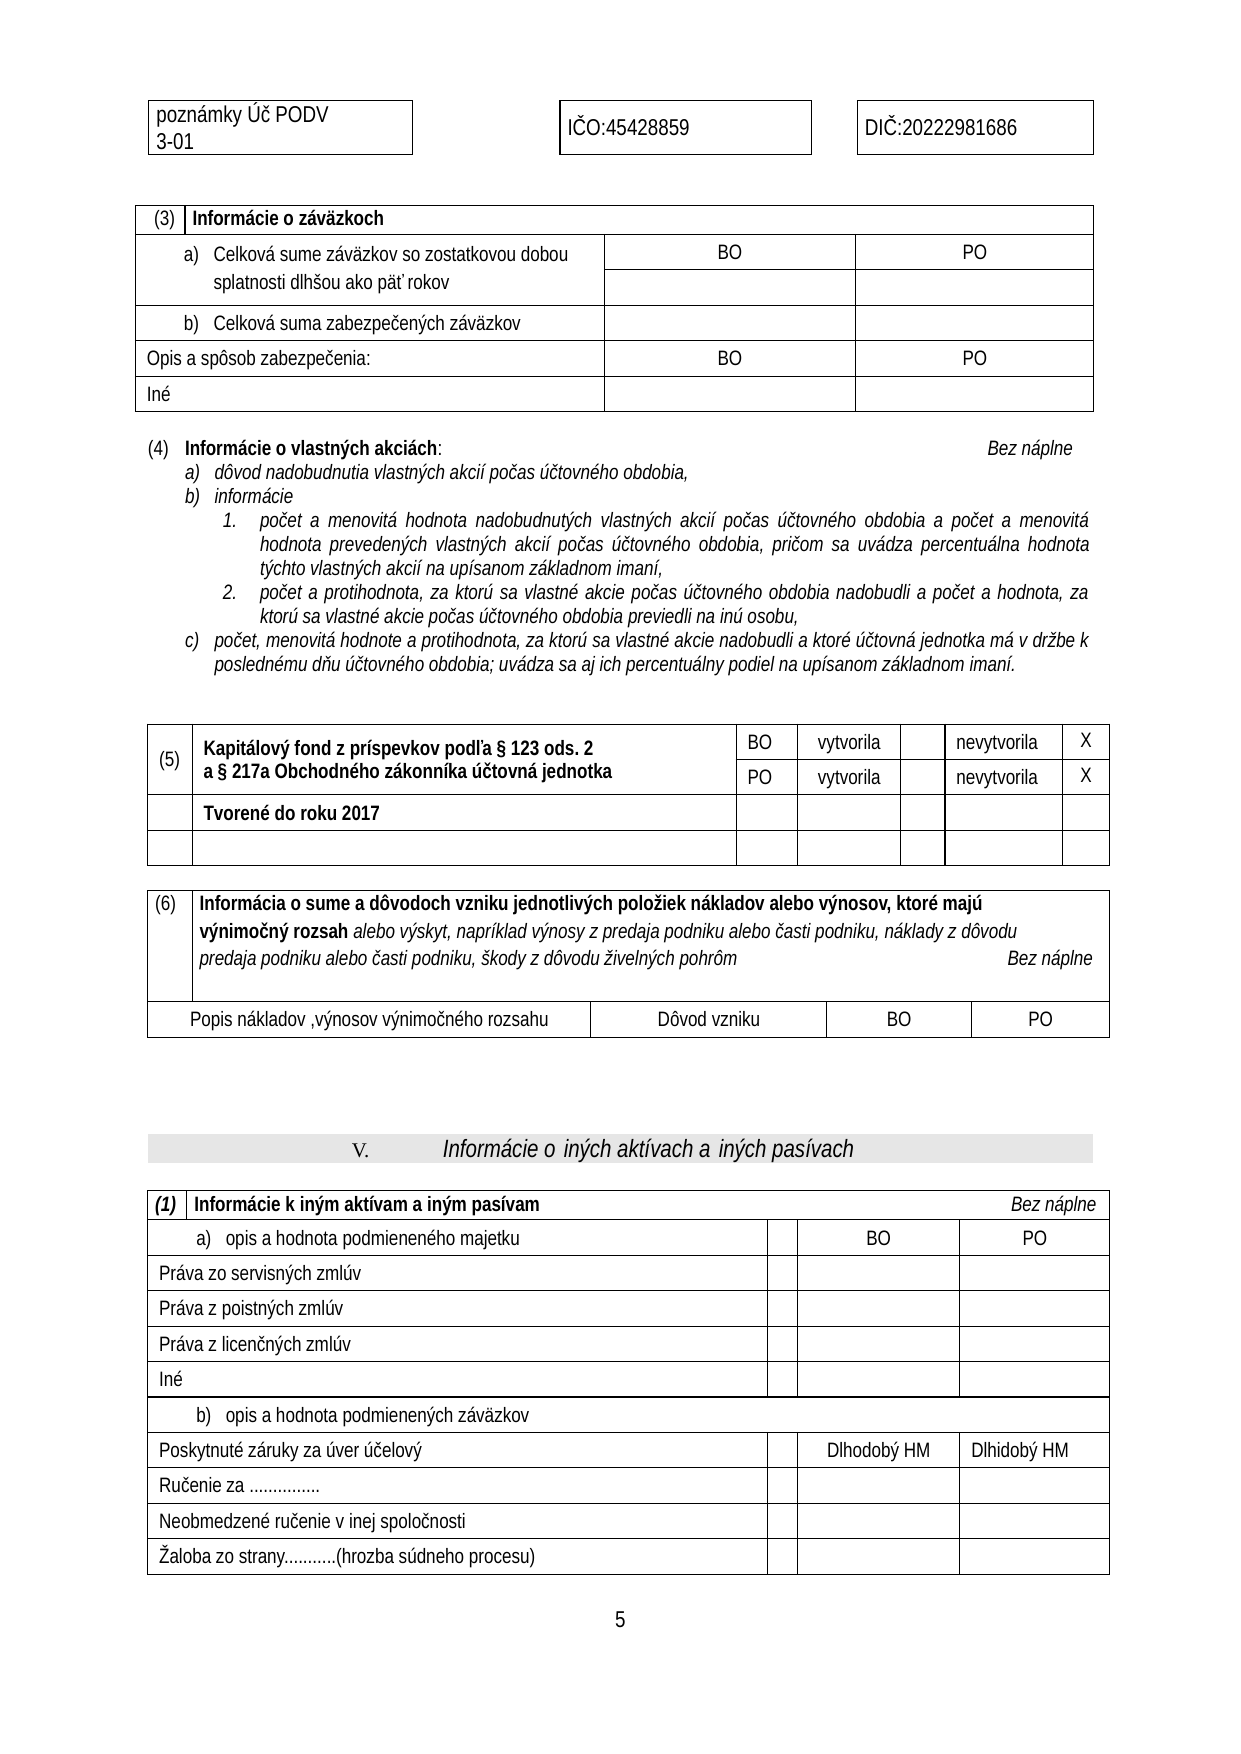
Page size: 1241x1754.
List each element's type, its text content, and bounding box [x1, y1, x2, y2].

table_cell opis a hodnota podmieneného majetku [148, 1220, 767, 1255]
table_cell [768, 1327, 797, 1361]
table_cell Celková sume záväzkov so zostatkovou dobou splatnosti dlhšou ako päť rokov [136, 235, 604, 305]
table_cell BO [605, 235, 855, 269]
table_cell [798, 1327, 959, 1361]
table_cell [960, 1468, 1109, 1503]
table_header Kapitálový fond z príspevkov podľa § 123 ods. 2 a § 217a Obchodného zákonníka účtovná jednotka [193, 725, 736, 794]
table_cell [768, 1362, 797, 1396]
table_cell [605, 377, 855, 411]
table_cell [798, 1504, 959, 1538]
table_cell Tvorené do roku 2017 [193, 795, 736, 830]
table_header Informácie o záväzkoch [186, 206, 1093, 234]
table_cell [946, 795, 1062, 830]
table_cell Iné [148, 1362, 767, 1396]
table_cell [798, 1362, 959, 1396]
table_cell [901, 795, 944, 830]
table_header [148, 725, 192, 794]
table_cell [960, 1504, 1109, 1538]
table_cell Dlhodobý HM [798, 1433, 959, 1467]
table_cell Práva zo servisných zmlúv [148, 1256, 767, 1290]
table_cell [901, 760, 944, 794]
table_cell [960, 1539, 1109, 1573]
list počet a menovitá hodnota nadobudnutých vlastných akcií počas účtovného obdobia a počet a menovitá hodnota prevedených vlastných akcií počas účtovného obdobia, pričom sa uvádza percentuálna hodnota týchto vlastných akcií na upísanom základnom imaní, [223, 508, 1093, 580]
table_cell Ručenie za ............... [148, 1468, 767, 1503]
list Informácie o vlastných akciách: Bez náplne [148, 436, 1093, 460]
table_cell Popis nákladov ,výnosov výnimočného rozsahu [148, 1002, 590, 1037]
table_cell [798, 831, 900, 865]
table_cell [768, 1433, 797, 1467]
table_header [148, 891, 192, 1001]
table_cell Poskytnuté záruky za úver účelový [148, 1433, 767, 1467]
table_header [148, 1191, 186, 1219]
list počet a protihodnota, za ktorú sa vlastné akcie počas účtovného obdobia nadobudli a počet a hodnota, za ktorú sa vlastné akcie počas účtovného obdobia previedli na inú osobu, [223, 580, 1093, 628]
table_cell opis a hodnota podmienených záväzkov [148, 1398, 1109, 1432]
table_cell Celková suma zabezpečených záväzkov [136, 306, 604, 340]
table_header [901, 725, 944, 759]
table_header Informácia o sume a dôvodoch vzniku jednotlivých položiek nákladov alebo výnosov, ktoré majú výnimočný rozsah alebo výskyt, napríklad výnosy z predaja podniku alebo časti podniku, náklady z dôvodu predaja podniku alebo časti podniku, škody z dôvodu živelných pohrôm Bez náplne [193, 891, 1109, 1001]
table_cell vytvorila [798, 760, 900, 794]
table_header vytvorila [798, 725, 900, 759]
table_cell [856, 377, 1093, 411]
table_header [136, 206, 184, 234]
table_cell [605, 270, 855, 305]
table_cell [768, 1504, 797, 1538]
table_cell [737, 795, 797, 830]
table_cell [768, 1468, 797, 1503]
table_cell Práva z licenčných zmlúv [148, 1327, 767, 1361]
table_cell [193, 831, 736, 865]
table_cell Opis a spôsob zabezpečenia: [136, 341, 604, 376]
table_header BO [737, 725, 797, 759]
table_cell Neobmedzené ručenie v inej spoločnosti [148, 1504, 767, 1538]
table_header X [1063, 725, 1109, 759]
table_cell PO [856, 341, 1093, 376]
table_cell [768, 1220, 797, 1255]
table_cell Žaloba zo strany...........(hrozba súdneho procesu) [148, 1539, 767, 1573]
table_cell [768, 1539, 797, 1573]
table_cell [1063, 795, 1109, 830]
table_cell [960, 1256, 1109, 1290]
table_cell nevytvorila [946, 760, 1062, 794]
table_cell Dlhidobý HM [960, 1433, 1109, 1467]
table_header nevytvorila [946, 725, 1062, 759]
table_cell [960, 1291, 1109, 1326]
table_cell Dôvod vzniku [591, 1002, 826, 1037]
table_cell PO [960, 1220, 1109, 1255]
table_cell [798, 795, 900, 830]
table_cell [768, 1256, 797, 1290]
list informácie [185, 484, 1093, 508]
table_cell Iné [136, 377, 604, 411]
table_cell X [1063, 760, 1109, 794]
table_cell BO [798, 1220, 959, 1255]
table_cell [737, 831, 797, 865]
table_cell PO [856, 235, 1093, 269]
table_cell [798, 1468, 959, 1503]
table_cell [946, 831, 1062, 865]
table_cell BO [827, 1002, 971, 1037]
table_cell [960, 1327, 1109, 1361]
table_cell [901, 831, 944, 865]
table_cell [798, 1256, 959, 1290]
table_cell BO [605, 341, 855, 376]
table_header Informácie k iným aktívam a iným pasívam Bez náplne [187, 1191, 1109, 1219]
table_cell [605, 306, 855, 340]
table_cell [856, 270, 1093, 305]
table_cell PO [737, 760, 797, 794]
table_cell [856, 306, 1093, 340]
table_cell [1063, 831, 1109, 865]
table_cell Práva z poistných zmlúv [148, 1291, 767, 1326]
table_cell [148, 831, 192, 865]
list Informácie o iných aktívach a iných pasívach [148, 1134, 1093, 1163]
table_cell [960, 1362, 1109, 1396]
table_cell [798, 1539, 959, 1573]
list počet, menovitá hodnote a protihodnota, za ktorú sa vlastné akcie nadobudli a ktoré účtovná jednotka má v držbe k poslednému dňu účtovného obdobia; uvádza sa aj ich percentuálny podiel na upísanom základnom imaní. [185, 628, 1093, 676]
table_cell PO [972, 1002, 1109, 1037]
table_cell [768, 1291, 797, 1326]
table_cell [798, 1291, 959, 1326]
list dôvod nadobudnutia vlastných akcií počas účtovného obdobia, [185, 460, 1093, 484]
table_cell [148, 795, 192, 830]
